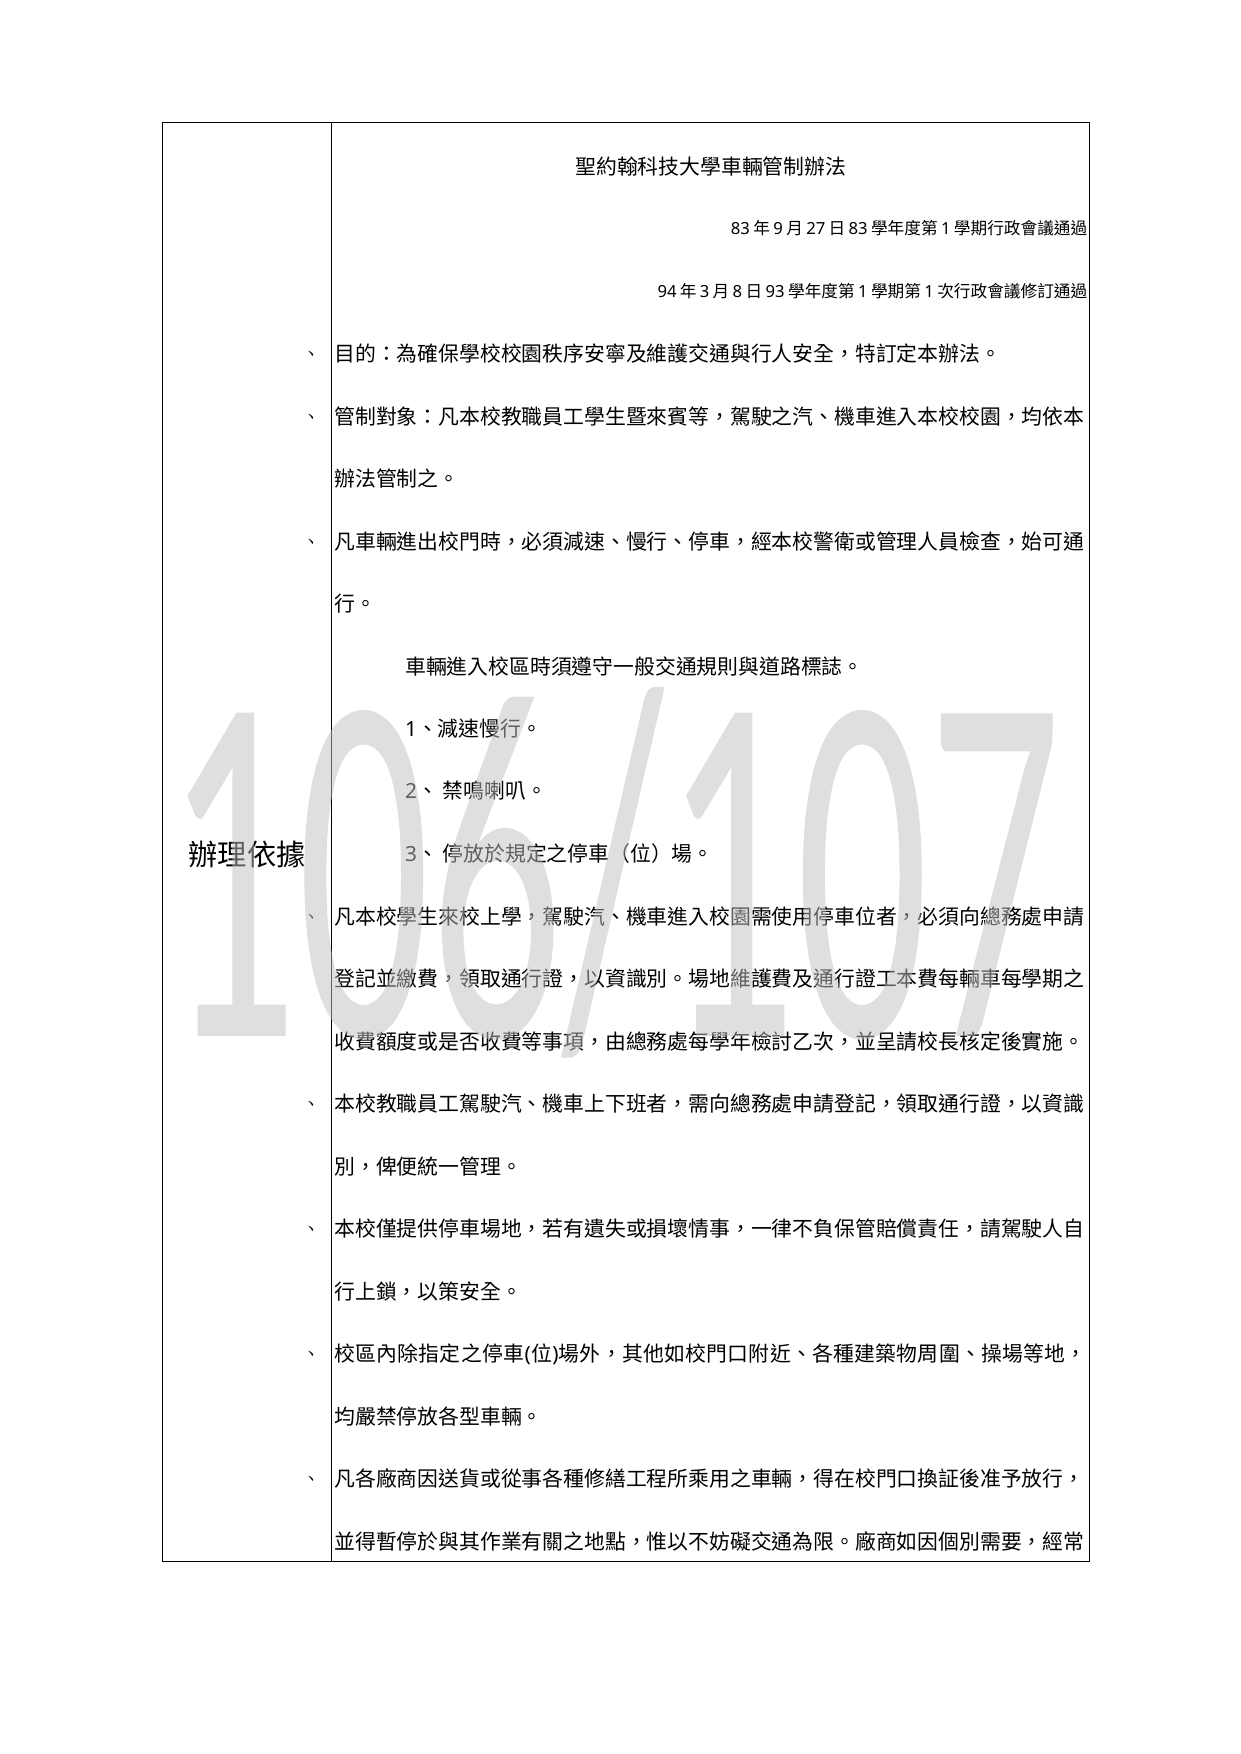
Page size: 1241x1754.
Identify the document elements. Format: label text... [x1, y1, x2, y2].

table_cell 辦理依據 [327, 809, 331, 941]
table_cell 聖約翰科技大學車輛管制辦法 83年9月27日83學年度第1學期行政會議通過 94年3月8日93學年度第1學期第1次行政會議修訂通過 目的：為確保學校校園秩序安寧及維護交通與行人安全，特訂定本辦法。 管制對象：凡本校教職員工學生暨來賓等，駕駛之汽、機車進入本校校園，均依本辦法管制之。 凡車輛進出校門時，必須減速、慢行、停車，經本校警衛或管理人員檢查，始可通行。 車輛進入校區時須遵守一般交通規則與道路標誌。 1、減速慢行。 禁鳴喇叭。 停放於規定之停車（位）場。 凡本校學生來校上學，駕駛汽、機車進入校園需使用停車位者，必須向總務處申請登記並繳費，領取通行證，以資識別。場地維護費及通行證工本費每輛車每學期之收費額度或是否收費等事項，由總務處每學年檢討乙次，並呈請校長核定後實施。 本校教職員工駕駛汽、機車上下班者，需向總務處申請登記，領取通行證，以資識別，俾便統一管理。 本校僅提供停車場地，若有遺失或損壞情事，一律不負保管賠償責任，請駕駛人自行上鎖，以策安全。 校區內除指定之停車(位)場外，其他如校門口附近、各種建築物周圍、操場等地，均嚴禁停放各型車輛。 凡各廠商因送貨或從事各種修繕工程所乘用之車輛，得在校門口換証後准予放行，並得暫停於與其作業有關之地點，惟以不妨礙交通為限。廠商如因個別需要，經常 [332, 123, 1089, 1561]
table_cell 辦理依據 [163, 123, 331, 1561]
